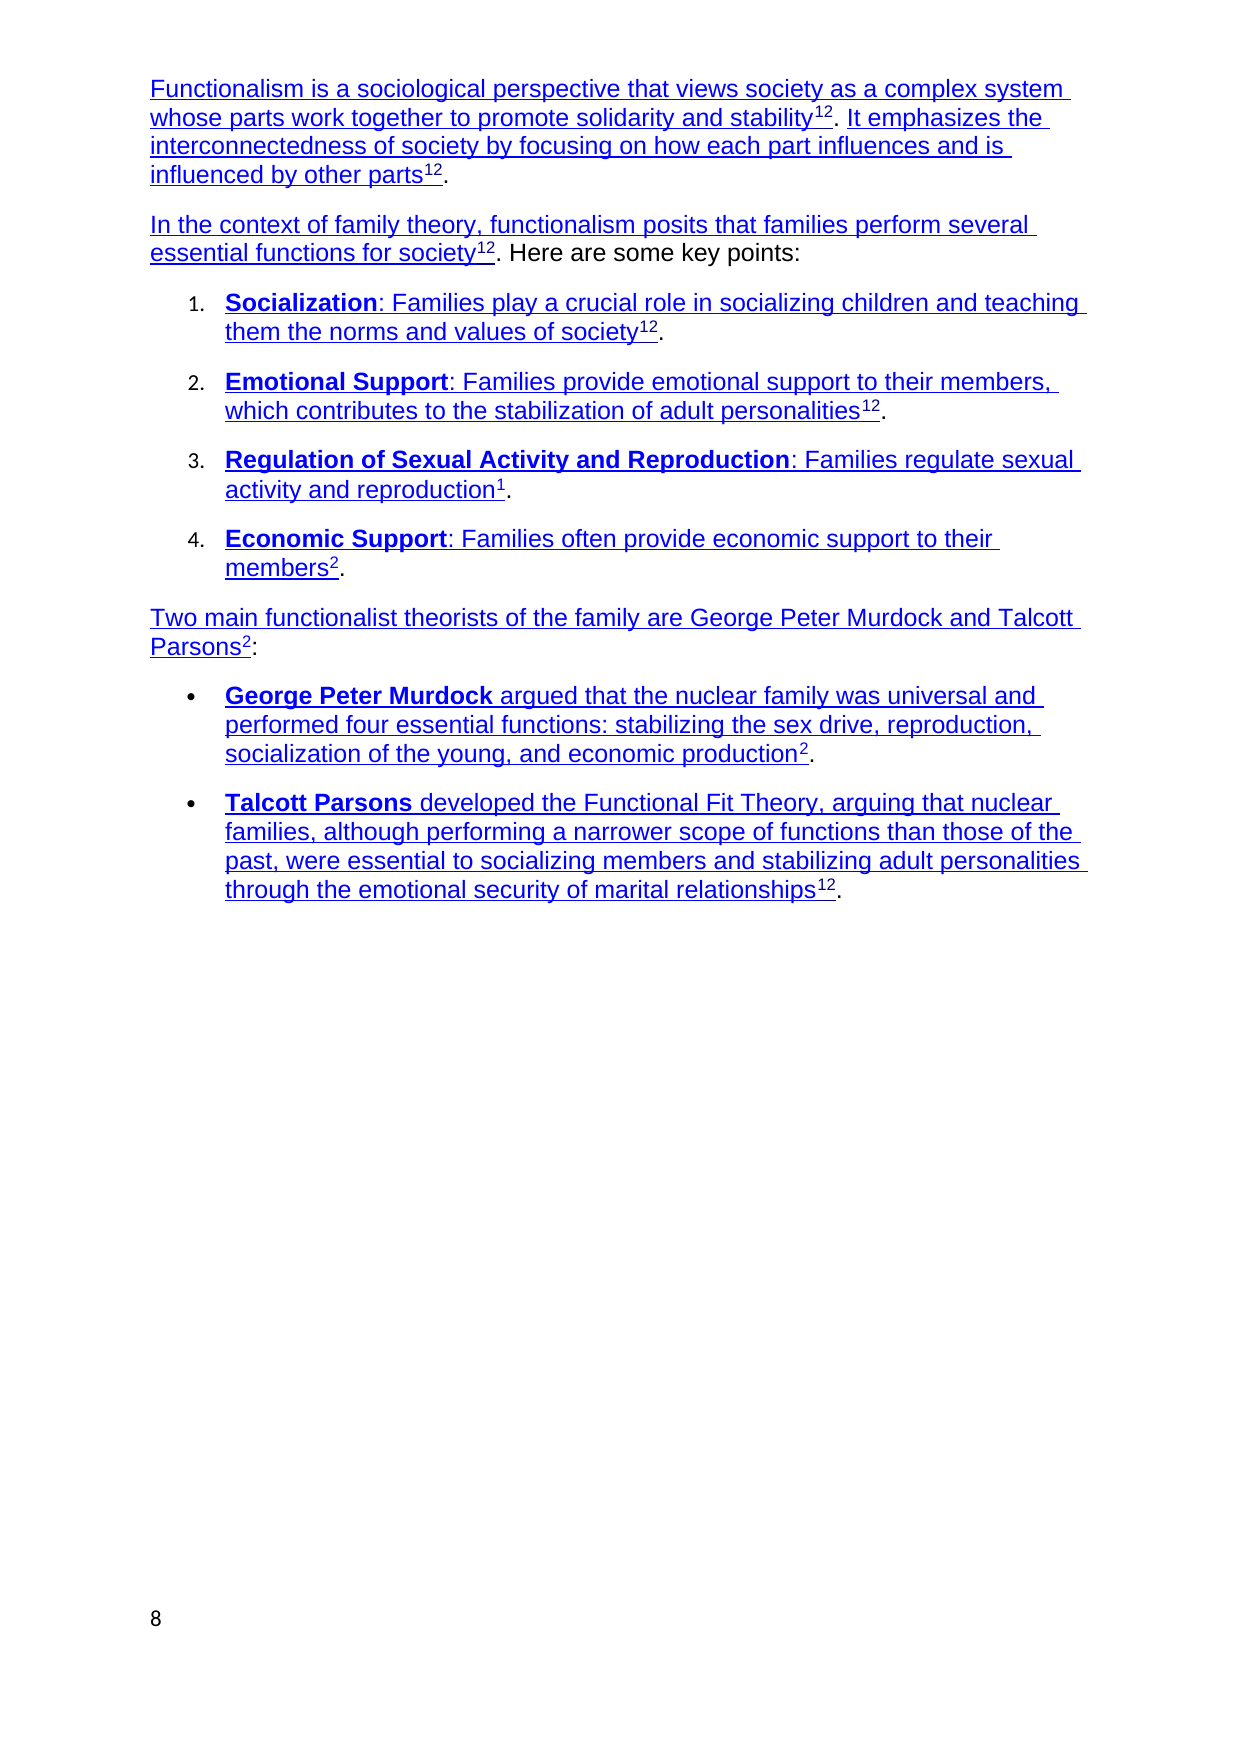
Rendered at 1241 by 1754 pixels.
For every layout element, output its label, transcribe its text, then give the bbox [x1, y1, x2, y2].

list Socialization: Families play a crucial role in socializing children and teaching them the norms and values of society12. [187, 288, 1090, 346]
list Economic Support: Families often provide economic support to their members2. [187, 524, 1090, 582]
text In the context of family theory, functionalism posits that families perform several essential functions for society12. Here are some key points: [150, 209, 1090, 267]
list Emotional Support: Families provide emotional support to their members, which contributes to the stabilization of adult personalities12. [187, 367, 1090, 424]
text Functionalism is a sociological perspective that views society as a complex system whose parts work together to promote solidarity and stability12. It emphasizes the interconnectedness of society by focusing on how each part influences and is influenced by other parts12. [150, 74, 1090, 189]
list George Peter Murdock argued that the nuclear family was universal and performed four essential functions: stabilizing the sex drive, reproduction, socialization of the young, and economic production2. [187, 681, 1090, 767]
list Talcott Parsons developed the Functional Fit Theory, arguing that nuclear families, although performing a narrower scope of functions than those of the past, were essential to socializing members and stabilizing adult personalities through the emotional security of marital relationships12. [187, 788, 1090, 903]
list Regulation of Sexual Activity and Reproduction: Families regulate sexual activity and reproduction1. [187, 445, 1090, 503]
text Two main functionalist theorists of the family are George Peter Murdock and Talcott Parsons2: [150, 603, 1090, 660]
